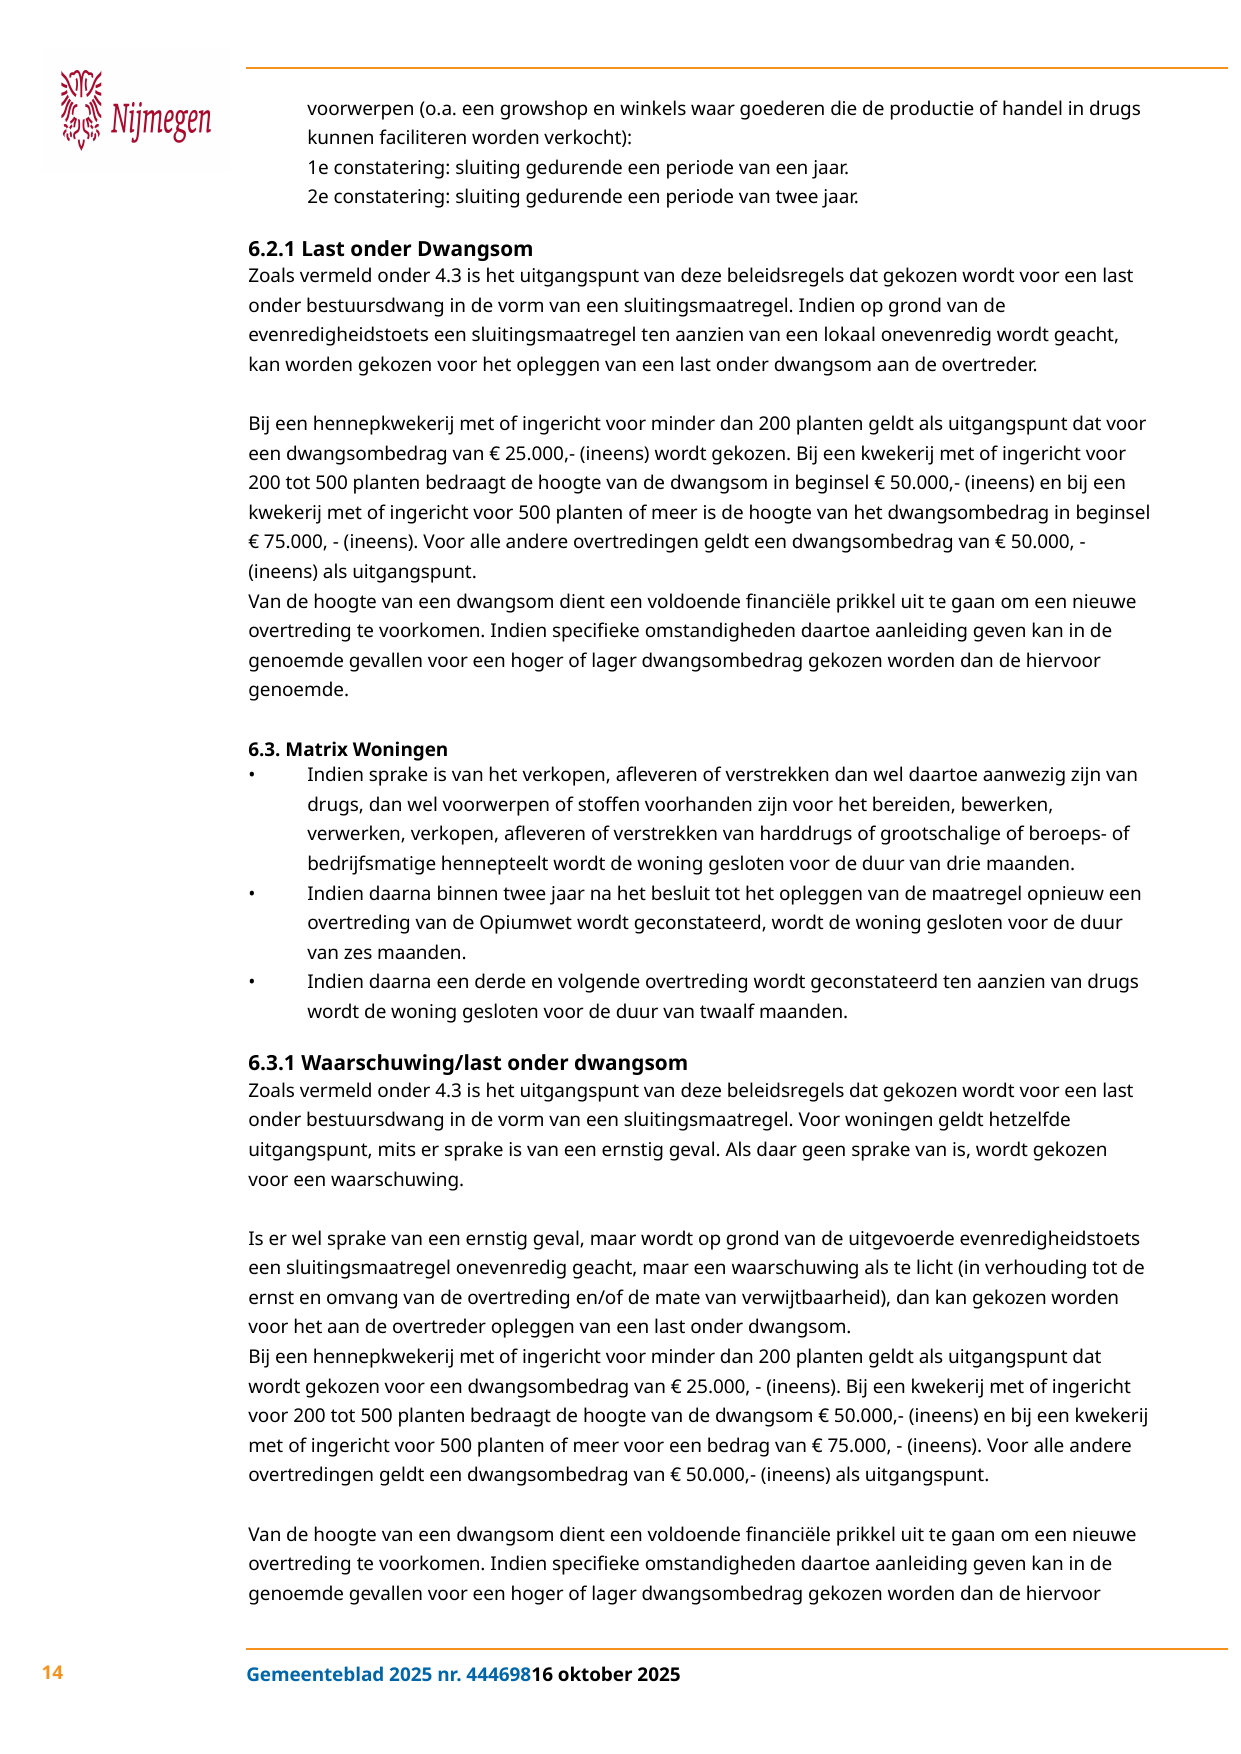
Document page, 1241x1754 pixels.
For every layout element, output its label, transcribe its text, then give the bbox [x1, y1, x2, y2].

text Zoals vermeld onder 4.3 is het uitgangspunt van deze beleidsregels dat gekozen wordt voor een last onder bestuursdwang in de vorm van een sluitingsmaatregel. Indien op grond van de evenredigheidstoets een sluitingsmaatregel ten aanzien van een lokaal onevenredig wordt geacht, kan worden gekozen voor het opleggen van een last onder dwangsom aan de overtreder. [248, 262, 1152, 377]
list 1e constatering: sluiting gedurende een periode van een jaar. [248, 154, 1152, 180]
text 6.2.1 Last onder Dwangsom [248, 234, 1152, 262]
list Indien daarna binnen twee jaar na het besluit tot het opleggen van de maatregel opnieuw een overtreding van de Opiumwet wordt geconstateerd, wordt de woning gesloten voor de duur van zes maanden. [248, 880, 1152, 965]
text Zoals vermeld onder 4.3 is het uitgangspunt van deze beleidsregels dat gekozen wordt voor een last onder bestuursdwang in de vorm van een sluitingsmaatregel. Voor woningen geldt hetzelfde uitgangspunt, mits er sprake is van een ernstig geval. Als daar geen sprake van is, wordt gekozen voor een waarschuwing. [248, 1077, 1152, 1191]
text Bij een hennepkwekerij met of ingericht voor minder dan 200 planten geldt als uitgangspunt dat voor een dwangsombedrag van € 25.000,- (ineens) wordt gekozen. Bij een kwekerij met of ingericht voor 200 tot 500 planten bedraagt de hoogte van de dwangsom in beginsel € 50.000,- (ineens) en bij een kwekerij met of ingericht voor 500 planten of meer is de hoogte van het dwangsombedrag in beginsel € 75.000, - (ineens). Voor alle andere overtredingen geldt een dwangsombedrag van € 50.000, - (ineens) als uitgangspunt. [248, 410, 1152, 584]
list Indien daarna een derde en volgende overtreding wordt geconstateerd ten aanzien van drugs wordt de woning gesloten voor de duur van twaalf maanden. [248, 968, 1152, 1024]
text Is er wel sprake van een ernstig geval, maar wordt op grond van de uitgevoerde evenredigheidstoets een sluitingsmaatregel onevenredig geacht, maar een waarschuwing als te licht (in verhouding tot de ernst en omvang van de overtreding en/of de mate van verwijtbaarheid), dan kan gekozen worden voor het aan de overtreder opleggen van een last onder dwangsom. [248, 1225, 1152, 1339]
text Van de hoogte van een dwangsom dient een voldoende financiële prikkel uit te gaan om een nieuwe overtreding te voorkomen. Indien specifieke omstandigheden daartoe aanleiding geven kan in de genoemde gevallen voor een hoger of lager dwangsombedrag gekozen worden dan de hiervoor [248, 1521, 1152, 1606]
text Bij een hennepkwekerij met of ingericht voor minder dan 200 planten geldt als uitgangspunt dat wordt gekozen voor een dwangsombedrag van € 25.000, - (ineens). Bij een kwekerij met of ingericht voor 200 tot 500 planten bedraagt de hoogte van de dwangsom € 50.000,- (ineens) en bij een kwekerij met of ingericht voor 500 planten of meer voor een bedrag van € 75.000, - (ineens). Voor alle andere overtredingen geldt een dwangsombedrag van € 50.000,- (ineens) als uitgangspunt. [248, 1343, 1152, 1487]
text Van de hoogte van een dwangsom dient een voldoende financiële prikkel uit te gaan om een nieuwe overtreding te voorkomen. Indien specifieke omstandigheden daartoe aanleiding geven kan in de genoemde gevallen voor een hoger of lager dwangsombedrag gekozen worden dan de hiervoor genoemde. [248, 588, 1152, 702]
list Indien sprake is van het verkopen, afleveren of verstrekken dan wel daartoe aanwezig zijn van drugs, dan wel voorwerpen of stoffen voorhanden zijn voor het bereiden, bewerken, verwerken, verkopen, afleveren of verstrekken van harddrugs of grootschalige of beroeps- of bedrijfsmatige hennepteelt wordt de woning gesloten voor de duur van drie maanden. [248, 761, 1152, 876]
list voorwerpen (o.a. een growshop en winkels waar goederen die de productie of handel in drugs kunnen faciliteren worden verkocht): [248, 95, 1152, 150]
picture [41, 47, 231, 172]
list 2e constatering: sluiting gedurende een periode van twee jaar. [248, 183, 1152, 209]
text 6.3.1 Waarschuwing/last onder dwangsom [248, 1048, 1152, 1077]
text 6.3. Matrix Woningen [248, 736, 1152, 761]
